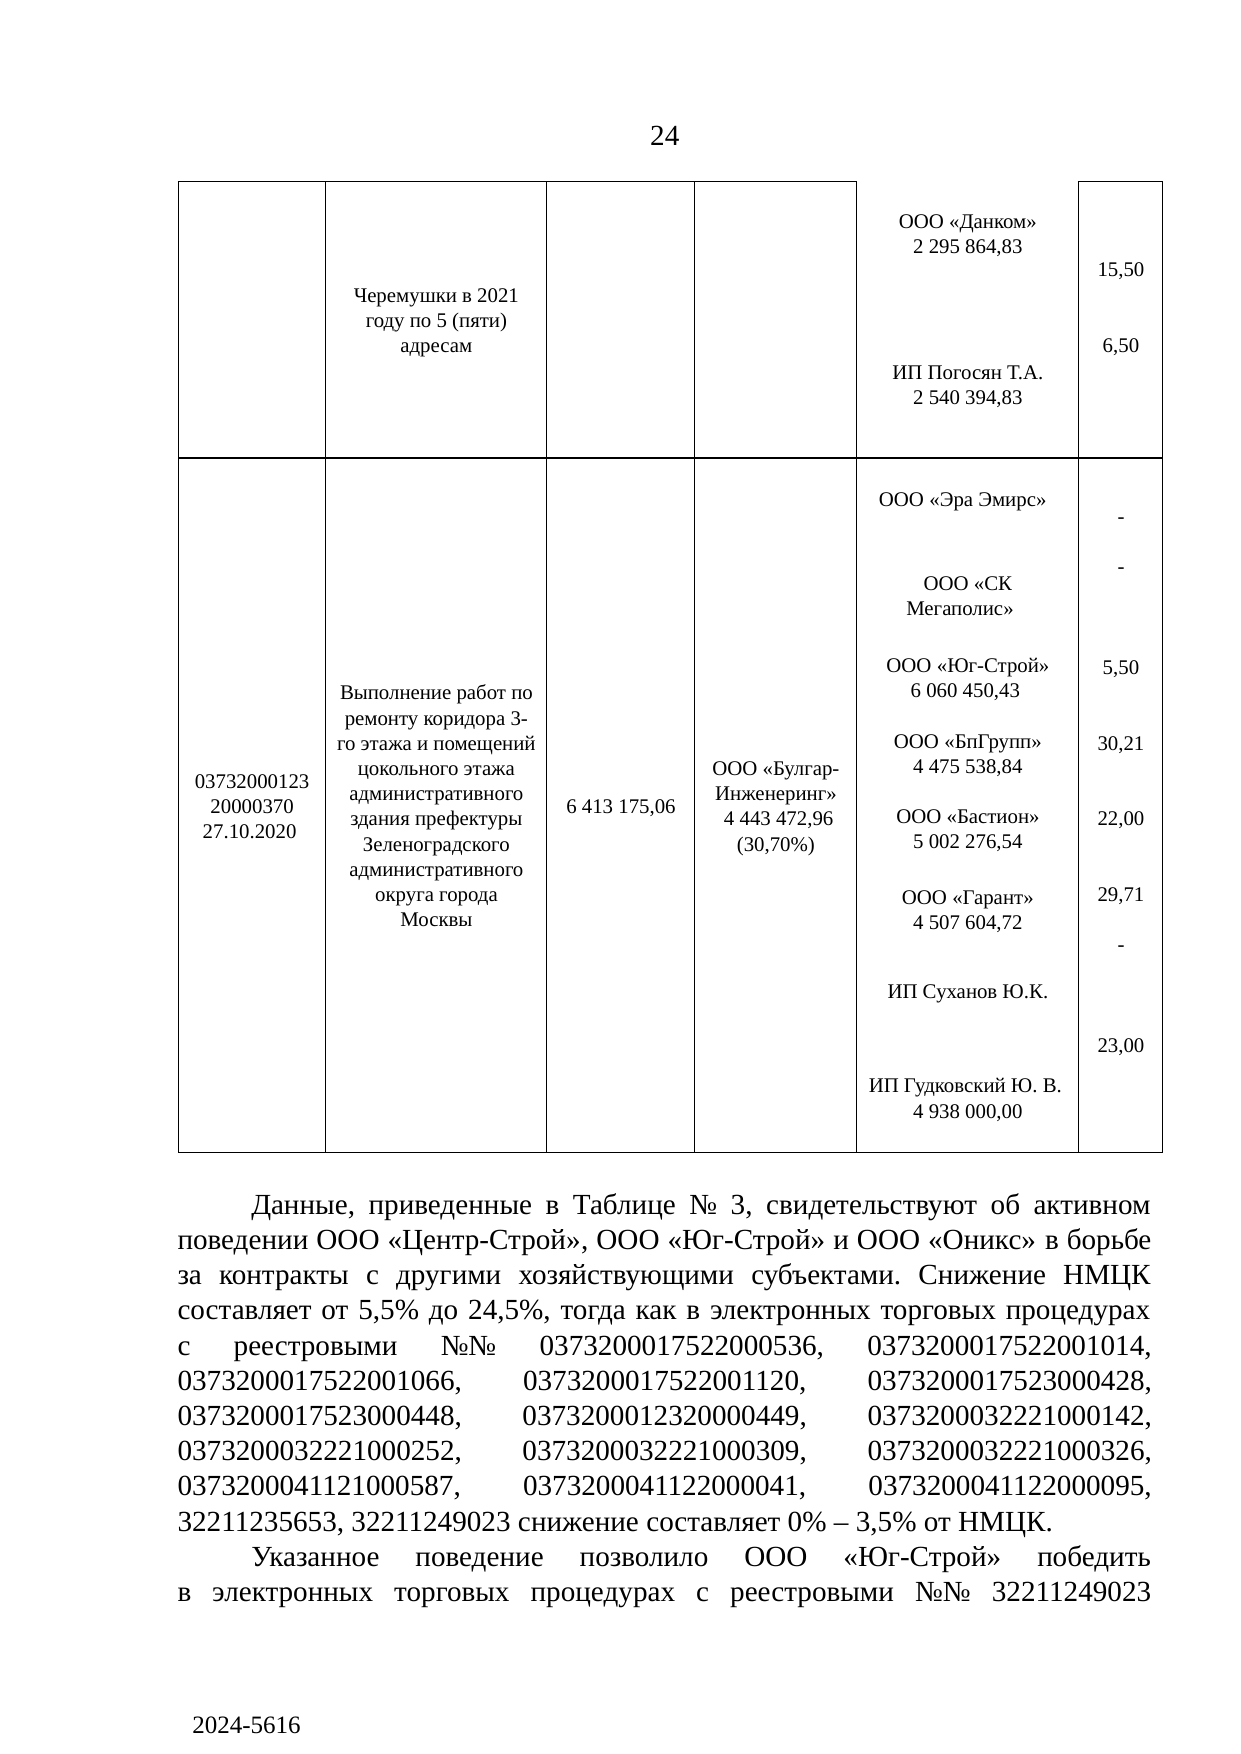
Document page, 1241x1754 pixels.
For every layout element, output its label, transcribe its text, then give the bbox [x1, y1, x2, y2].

table_cell ООО «БпГрупп» 4 475 538,84 [857, 728, 1078, 803]
table_header 0373200012320000370 27.10.2020 [179, 459, 325, 1152]
table_cell 15,50 6,50 [1079, 182, 1162, 457]
table_cell ИП Погосян Т.А. 2 540 394,83 [857, 310, 1078, 457]
table_cell ООО «Данком» 2 295 864,83 [857, 181, 1078, 310]
text Данные, приведенные в Таблице № 3, свидетельствуют об активном поведении ООО «Центр-Строй», ООО «Юг-Строй» и ООО «Оникс» в борьбе за контракты с другими хозяйствующими субъектами. Снижение НМЦК составляет от 5,5% до 24,5%, тогда как в электронных торговых процедурах с реестровыми №№ 0373200017522000536, 0373200017522001014, 0373200017522001066, 0373200017522001120, 0373200017523000428, 0373200017523000448, 0373200012320000449, 0373200032221000142, 0373200032221000252, 0373200032221000309, 0373200032221000326, 0373200041121000587, 0373200041122000041, 0373200041122000095, 32211235653, 32211249023 снижение составляет 0% – 3,5% от НМЦК. [177, 1187, 1152, 1537]
table_cell Черемушки в 2021 году по 5 (пяти) адресам [326, 182, 546, 457]
table_cell ООО «СК Мегаполис» [857, 563, 1078, 652]
table_header 6 413 175,06 [547, 459, 694, 1152]
table_cell [179, 182, 325, 457]
table_header ООО «Эра Эмирс» [857, 459, 1078, 563]
table_header Выполнение работ по ремонту коридора 3-го этажа и помещений цокольного этажа административного здания префектуры Зеленоградского административного округа города Москвы [326, 459, 546, 1152]
table_header ООО «Булгар-Инженеринг» 4 443 472,96 (30,70%) [695, 459, 856, 1152]
table_cell ИП Суханов Ю.К. [857, 965, 1078, 1043]
text Указанное поведение позволило ООО «Юг-Строй» победить в электронных торговых процедурах с реестровыми №№ 32211249023 [177, 1539, 1152, 1608]
table_cell [547, 182, 694, 457]
table_header - - 5,50 30,21 22,00 29,71 - 23,00 [1079, 459, 1162, 1152]
table_cell ИП Гудковский Ю. В. 4 938 000,00 [857, 1043, 1078, 1152]
table_cell [695, 182, 856, 457]
table_cell ООО «Гарант» 4 507 604,72 [857, 879, 1078, 964]
table_cell ООО «Юг-Строй» 6 060 450,43 [857, 652, 1078, 728]
table_cell ООО «Бастион» 5 002 276,54 [857, 803, 1078, 879]
